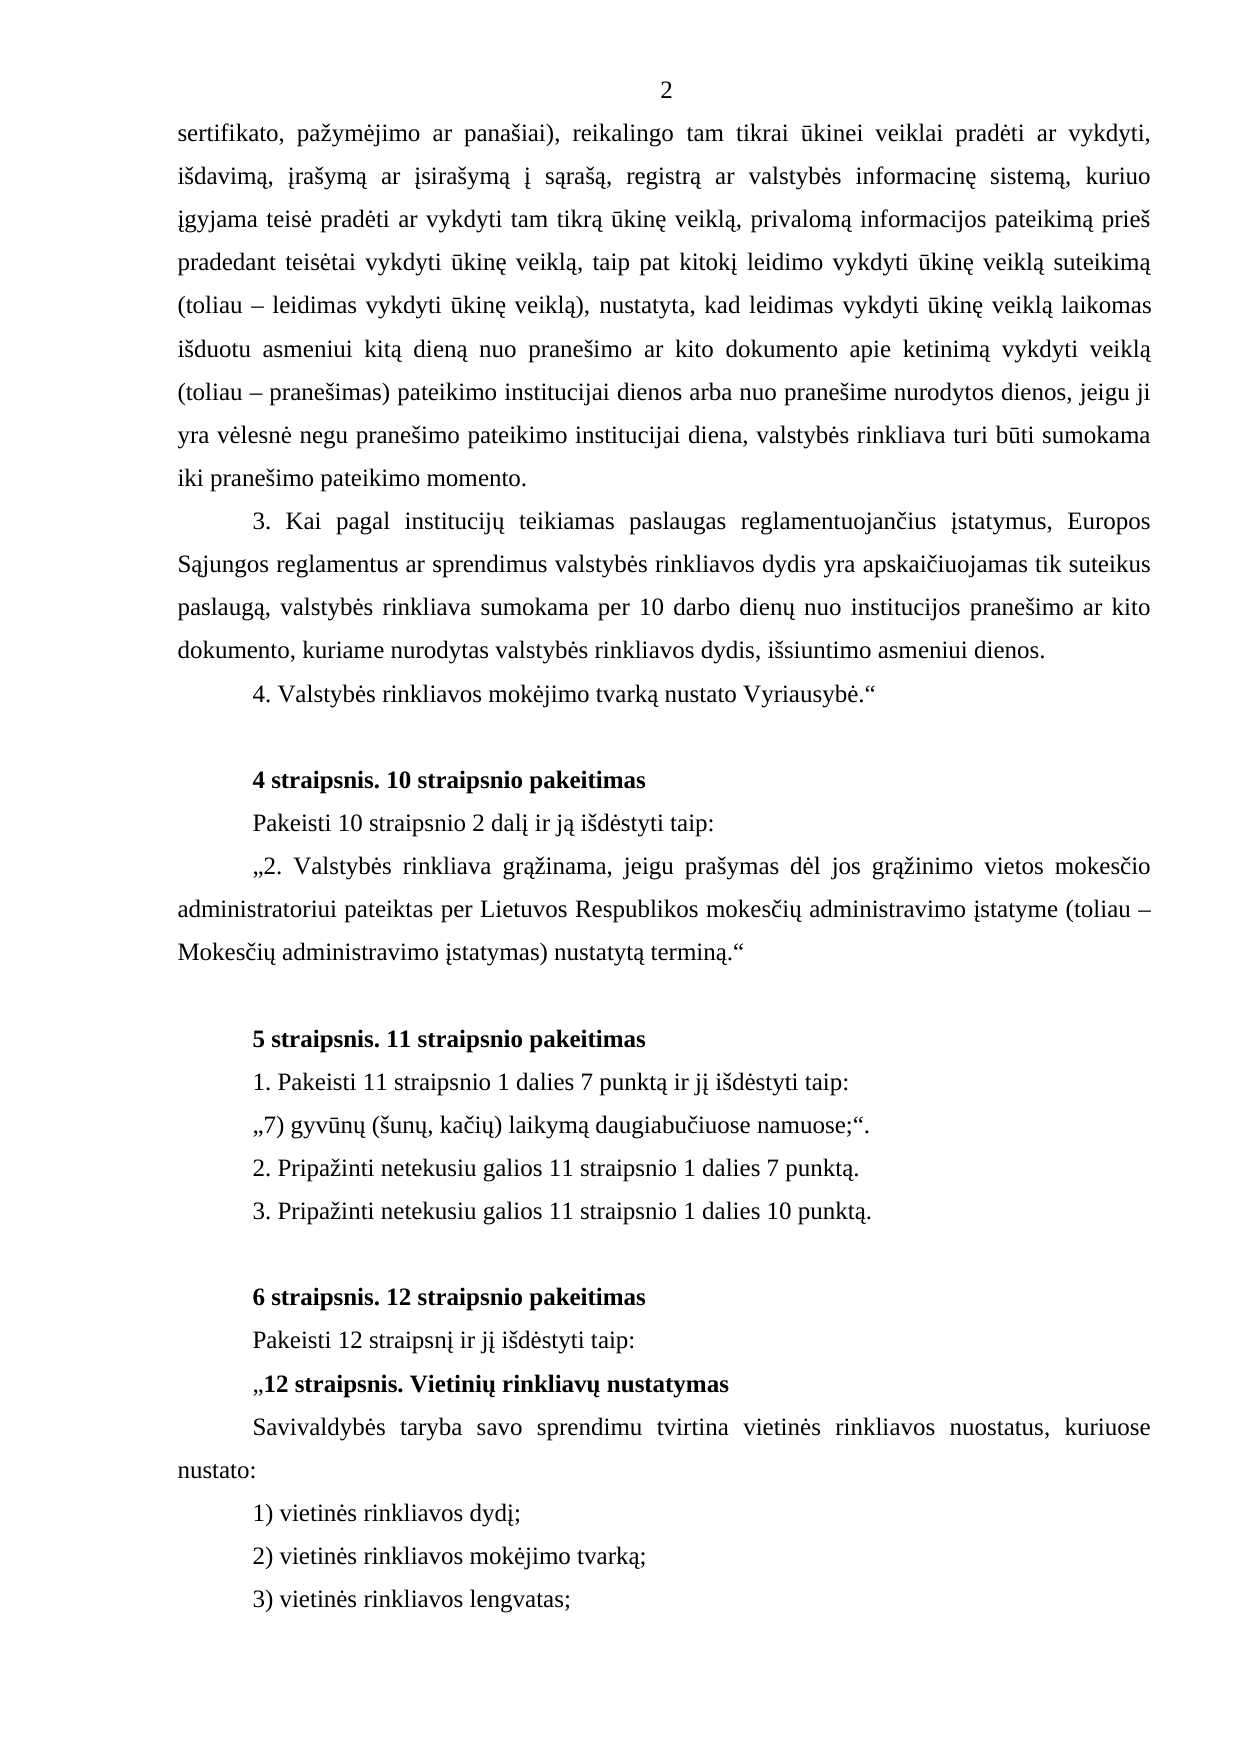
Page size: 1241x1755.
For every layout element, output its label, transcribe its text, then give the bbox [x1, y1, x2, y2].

text 3. Kai pagal institucijų teikiamas paslaugas reglamentuojančius įstatymus, Europos Sąjungos reglamentus ar sprendimus valstybės rinkliavos dydis yra apskaičiuojamas tik suteikus paslaugą, valstybės rinkliava sumokama per 10 darbo dienų nuo institucijos pranešimo ar kito dokumento, kuriame nurodytas valstybės rinkliavos dydis, išsiuntimo asmeniui dienos. [177, 506, 1152, 664]
text 4. Valstybės rinkliavos mokėjimo tvarką nustato Vyriausybė.“ [177, 679, 1152, 707]
text „7) gyvūnų (šunų, kačių) laikymą daugiabučiuose namuose;“. [177, 1110, 1152, 1139]
text 3) vietinės rinkliavos lengvatas; [177, 1584, 1152, 1613]
text Pakeisti 10 straipsnio 2 dalį ir ją išdėstyti taip: [177, 808, 1152, 837]
text 2. Pripažinti netekusiu galios 11 straipsnio 1 dalies 7 punktą. [177, 1153, 1152, 1182]
text Savivaldybės taryba savo sprendimu tvirtina vietinės rinkliavos nuostatus, kuriuose nustato: [177, 1412, 1152, 1484]
text 1) vietinės rinkliavos dydį; [177, 1498, 1152, 1527]
text sertifikato, pažymėjimo ar panašiai), reikalingo tam tikrai ūkinei veiklai pradėti ar vykdyti, išdavimą, įrašymą ar įsirašymą į sąrašą, registrą ar valstybės informacinę sistemą, kuriuo įgyjama teisė pradėti ar vykdyti tam tikrą ūkinę veiklą, privalomą informacijos pateikimą prieš pradedant teisėtai vykdyti ūkinę veiklą, taip pat kitokį leidimo vykdyti ūkinę veiklą suteikimą (toliau – leidimas vykdyti ūkinę veiklą), nustatyta, kad leidimas vykdyti ūkinę veiklą laikomas išduotu asmeniui kitą dieną nuo pranešimo ar kito dokumento apie ketinimą vykdyti veiklą (toliau – pranešimas) pateikimo institucijai dienos arba nuo pranešime nurodytos dienos, jeigu ji yra vėlesnė negu pranešimo pateikimo institucijai diena, valstybės rinkliava turi būti sumokama iki pranešimo pateikimo momento. [177, 118, 1152, 492]
text „2. Valstybės rinkliava grąžinama, jeigu prašymas dėl jos grąžinimo vietos mokesčio administratoriui pateiktas per Lietuvos Respublikos mokesčių administravimo įstatyme (toliau – Mokesčių administravimo įstatymas) nustatytą terminą.“ [177, 851, 1152, 966]
text „12 straipsnis. Vietinių rinkliavų nustatymas [177, 1369, 1152, 1397]
text 3. Pripažinti netekusiu galios 11 straipsnio 1 dalies 10 punktą. [177, 1196, 1152, 1225]
text 4 straipsnis. 10 straipsnio pakeitimas [177, 765, 1152, 794]
text Pakeisti 12 straipsnį ir jį išdėstyti taip: [177, 1326, 1152, 1354]
text 5 straipsnis. 11 straipsnio pakeitimas [177, 1024, 1152, 1052]
text 1. Pakeisti 11 straipsnio 1 dalies 7 punktą ir jį išdėstyti taip: [177, 1067, 1152, 1096]
text 2) vietinės rinkliavos mokėjimo tvarką; [177, 1541, 1152, 1570]
text 6 straipsnis. 12 straipsnio pakeitimas [177, 1282, 1152, 1311]
